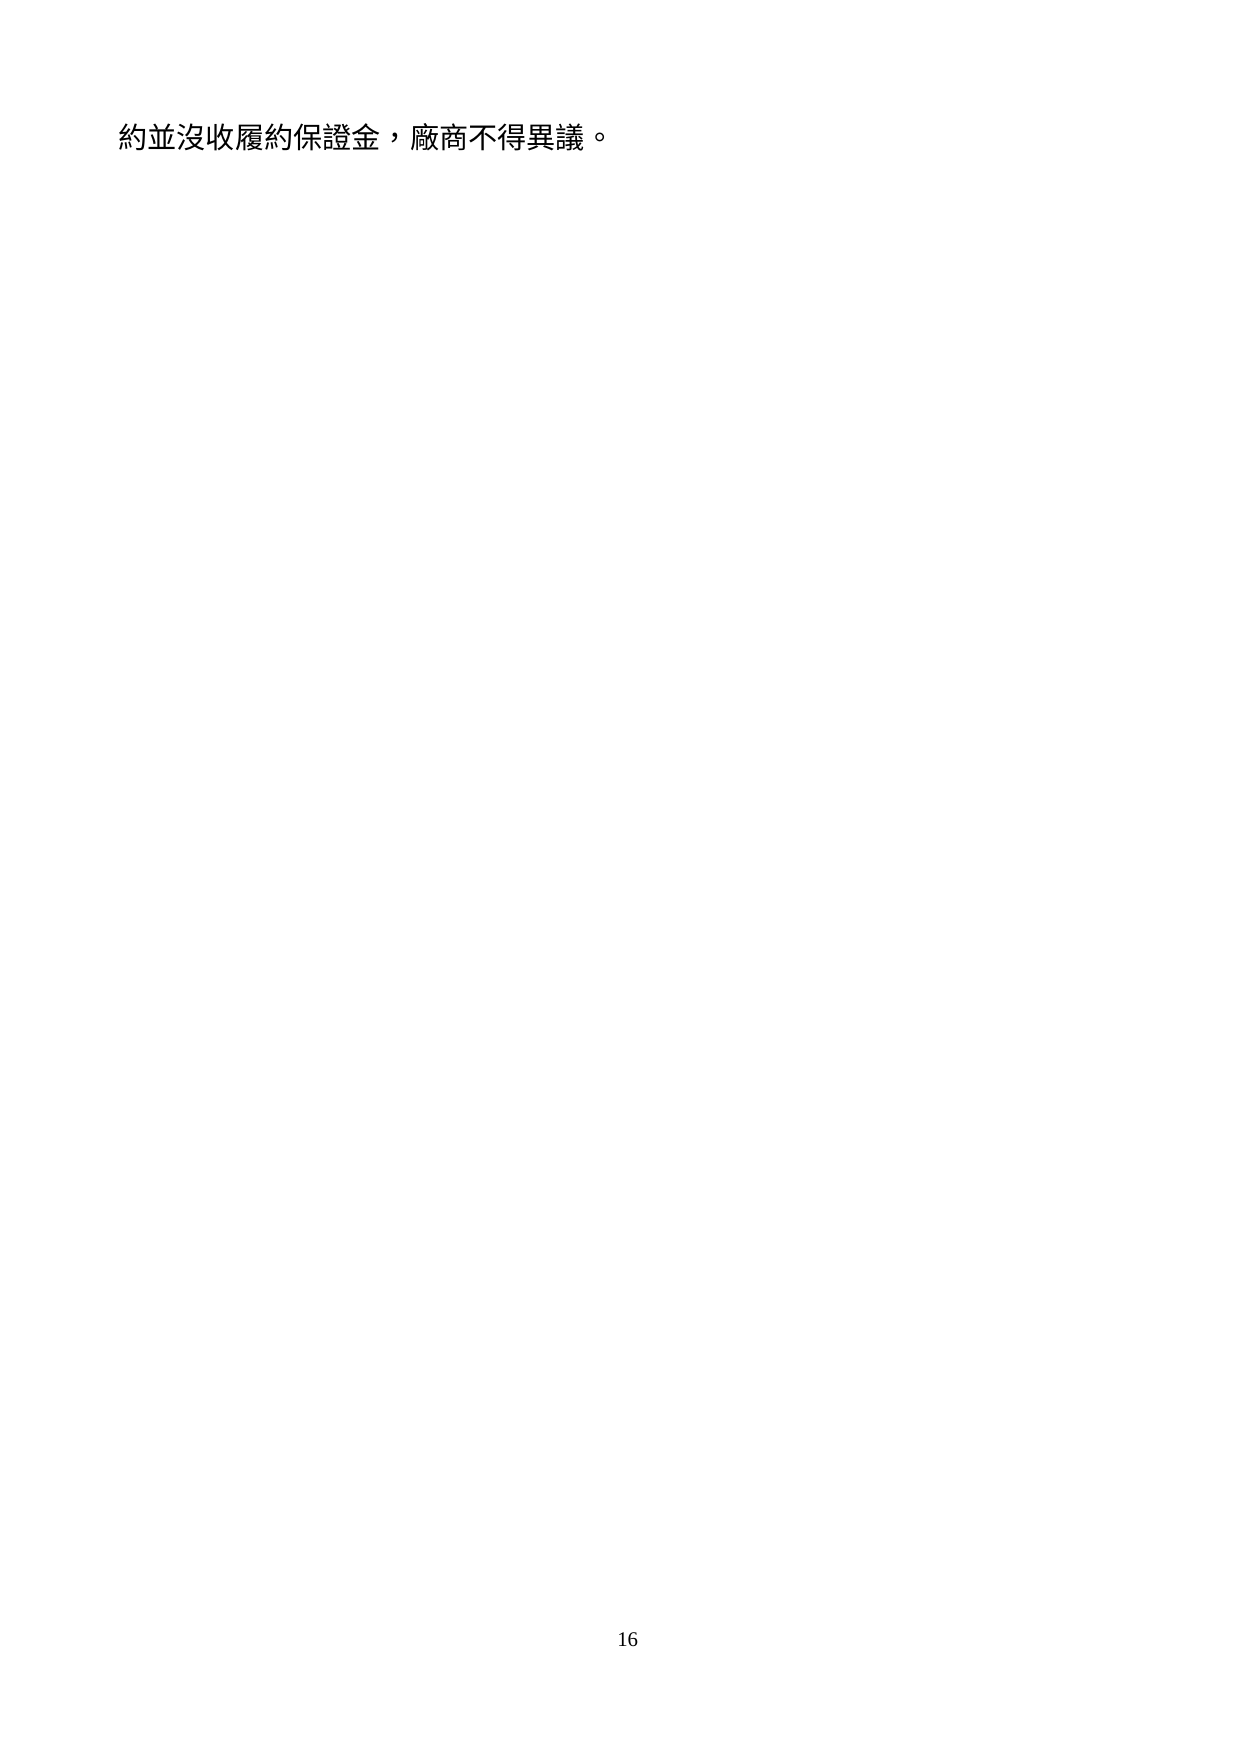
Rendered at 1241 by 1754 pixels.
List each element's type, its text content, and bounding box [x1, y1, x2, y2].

list 約並沒收履約保證金，廠商不得異議。 [118, 111, 1137, 157]
